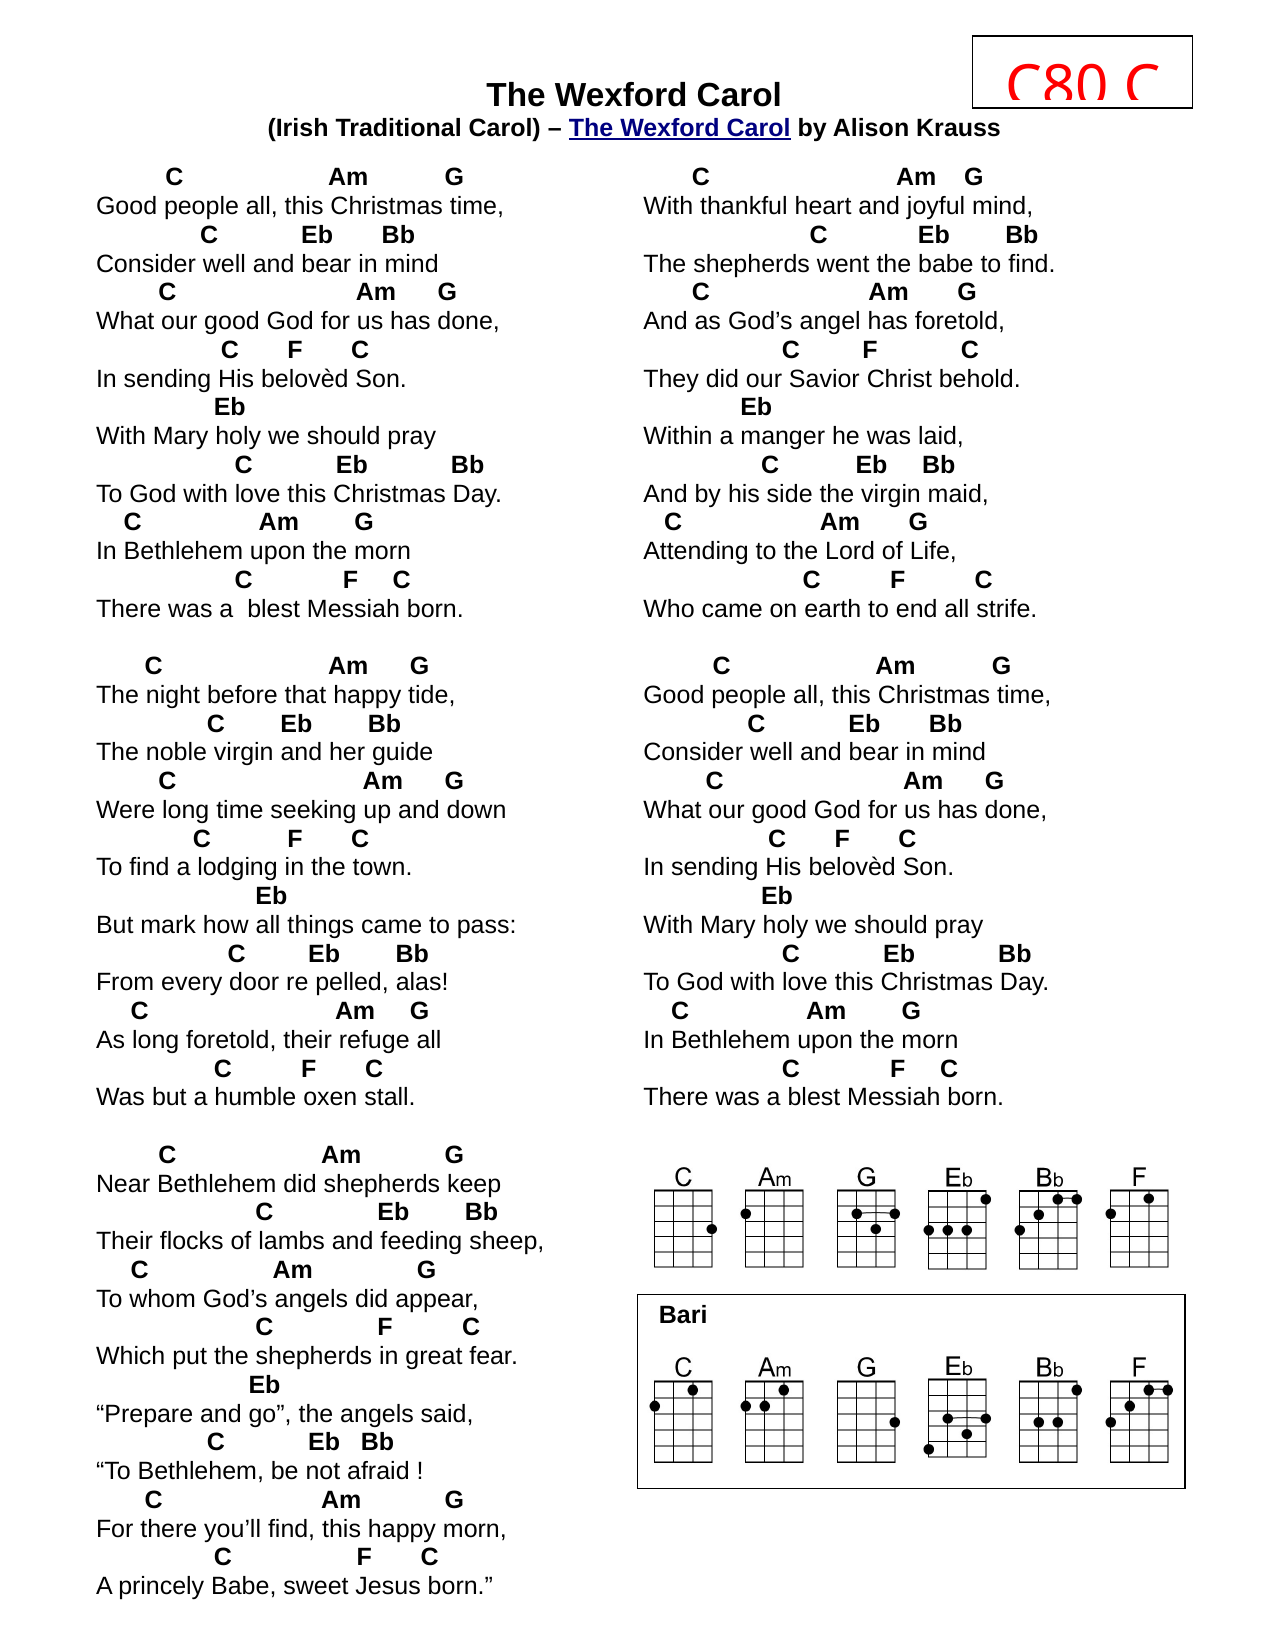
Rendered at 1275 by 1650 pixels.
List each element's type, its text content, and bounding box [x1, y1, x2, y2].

table_cell [1003, 1146, 1094, 1294]
picture [639, 1340, 727, 1478]
table_cell [911, 1335, 1002, 1488]
picture [1095, 1151, 1183, 1282]
table_cell [911, 1295, 1002, 1335]
picture [730, 1340, 818, 1478]
picture [639, 1151, 727, 1282]
table_cell [1003, 1295, 1094, 1335]
picture [730, 1151, 818, 1282]
text The Wexford Carol [973, 37, 1192, 107]
table_cell [820, 1146, 911, 1294]
table_cell [638, 1146, 729, 1294]
picture [1004, 1151, 1092, 1284]
table_cell [1003, 1335, 1094, 1488]
table_cell [729, 1335, 820, 1488]
picture [1004, 1340, 1092, 1478]
picture [1095, 1340, 1183, 1478]
picture [822, 1151, 909, 1282]
table_cell [820, 1335, 911, 1488]
table_header C Am G With thankful heart and joyful mind, C Eb Bb The shepherds went the babe to find. C Am G And as God’s angel has foretold, C F C They did our Savior Christ behold. Eb Within a manger he was laid, C Eb Bb And by his side the virgin maid, C Am G Attending to the Lord of Life, C F C Who came on earth to end all strife. C Am G Good people all, this Christmas time, C Eb Bb Consider well and bear in mind C Am G What our good God for us has done, C F C In sending His belovèd Son. Eb With Mary holy we should pray C Eb Bb To God with love this Christmas Day. C Am G In Bethlehem upon the morn C F C There was a blest Messiah born. [638, 157, 1185, 1146]
table_cell [911, 1146, 1002, 1294]
table_cell [638, 1335, 729, 1488]
picture [822, 1340, 909, 1478]
picture [913, 1151, 1001, 1284]
table_header C Am G Good people all, this Christmas time, C Eb Bb Consider well and bear in mind C Am G What our good God for us has done, C F C In sending His belovèd Son. Eb With Mary holy we should pray C Eb Bb To God with love this Christmas Day. C Am G In Bethlehem upon the morn C F C There was a blest Messiah born. C Am G The night before that happy tide, C Eb Bb The noble virgin and her guide C Am G Were long time seeking up and down C F C To find a lodging in the town. Eb But mark how all things came to pass: C Eb Bb From every door re pelled, alas! C Am G As long foretold, their refuge all C F C Was but a humble oxen stall. C Am G Near Bethlehem did shepherds keep C Eb Bb Their flocks of lambs and feeding sheep, C Am G To whom God’s angels did appear, C F C Which put the shepherds in great fear. Eb “Prepare and go”, the angels said, C Eb Bb “To Bethlehem, be not afraid ! C Am G For there you’ll find, this happy morn, C F C A princely Babe, sweet Jesus born.” [90, 157, 637, 1606]
table_cell Bari [638, 1295, 729, 1335]
table_cell [1094, 1295, 1184, 1335]
table_cell [820, 1295, 911, 1335]
table_cell [1094, 1335, 1184, 1488]
table_cell [638, 1489, 1185, 1606]
table_cell [729, 1295, 820, 1335]
table_cell [1094, 1146, 1185, 1294]
table_cell [729, 1146, 820, 1294]
text (Irish Traditional Carol) – The Wexford Carol by Alison Krauss [90, 113, 1185, 142]
picture [913, 1340, 1001, 1472]
text The Wexford Carol [90, 75, 1185, 113]
text C80 C [988, 44, 1177, 100]
